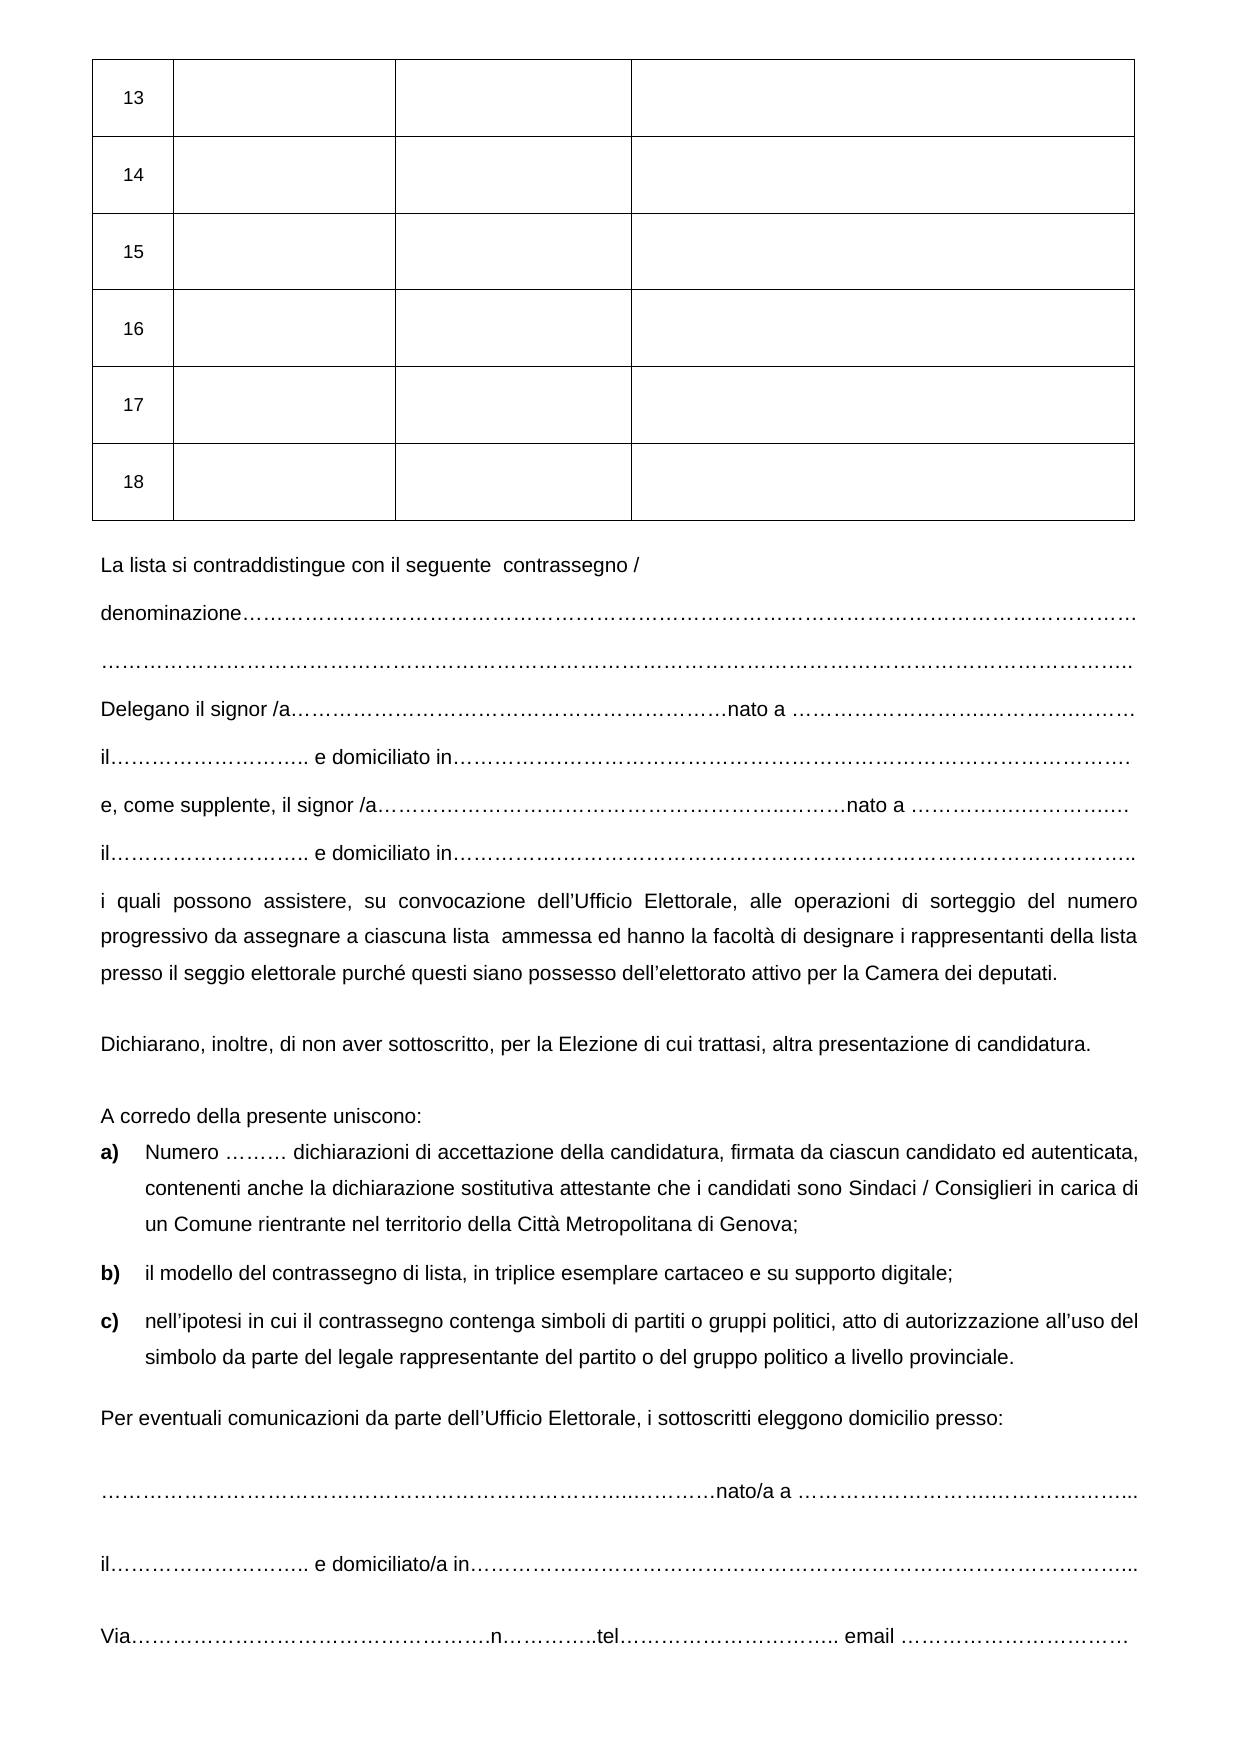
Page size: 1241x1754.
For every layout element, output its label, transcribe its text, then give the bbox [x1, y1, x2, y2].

table_cell [632, 214, 1134, 289]
table_cell 13 [93, 60, 173, 136]
table_cell 15 [93, 214, 173, 289]
table_cell [632, 367, 1134, 443]
table_cell [632, 444, 1134, 520]
text Dichiarano, inoltre, di non aver sottoscritto, per la Elezione di cui trattasi, altra presentazione di candidatura. [100, 1032, 1140, 1056]
table_cell [396, 60, 631, 136]
list il modello del contrassegno di lista, in triplice esemplare cartaceo e su supporto digitale; [100, 1260, 1140, 1284]
text Via…………………………………………….n…………..tel………………………….. email …………………………… [100, 1624, 1140, 1648]
table_cell [174, 137, 395, 213]
table_cell [396, 214, 631, 289]
table_cell 18 [93, 444, 173, 520]
text i quali possono assistere, su convocazione dell’Ufficio Elettorale, alle operazioni di sorteggio del numero progressivo da assegnare a ciascuna lista ammessa ed hanno la facoltà di designare i rappresentanti della lista presso il seggio elettorale purché questi siano possesso dell’elettorato attivo per la Camera dei deputati. [100, 888, 1140, 984]
table_cell [632, 137, 1134, 213]
table_cell [396, 444, 631, 520]
table_cell 17 [93, 367, 173, 443]
text …………………………………………………………………..…………nato/a a ……………………….………….……... [100, 1478, 1140, 1502]
table_cell [396, 137, 631, 213]
table_cell 16 [93, 290, 173, 366]
text A corredo della presente uniscono: [100, 1104, 1140, 1128]
text ………………………………………………………………………………………………………………………………….. [100, 649, 1140, 673]
table_cell [174, 290, 395, 366]
table_cell [174, 60, 395, 136]
table_cell [396, 367, 631, 443]
table_cell [632, 60, 1134, 136]
list Numero ……… dichiarazioni di accettazione della candidatura, firmata da ciascun candidato ed autenticata, contenenti anche la dichiarazione sostitutiva attestante che i candidati sono Sindaci / Consiglieri in carica di un Comune rientrante nel territorio della Città Metropolitana di Genova; [100, 1140, 1140, 1236]
text Delegano il signor /a………………………………………………………nato a ……………………….………….……… il……………………….. e domiciliato in…………….………………………………………………………………………. [100, 697, 1140, 769]
table_cell [396, 290, 631, 366]
text La lista si contraddistingue con il seguente contrassegno / denominazione………………………………………………………………………………………………………………… [100, 553, 1140, 625]
list nell’ipotesi in cui il contrassegno contenga simboli di partiti o gruppi politici, atto di autorizzazione all’uso del simbolo da parte del legale rappresentante del partito o del gruppo politico a livello provinciale. [100, 1309, 1140, 1369]
table_cell 14 [93, 137, 173, 213]
table_cell [174, 367, 395, 443]
text il……………………….. e domiciliato/a in…………….……………………………………………………………………... [100, 1551, 1140, 1575]
text e, come supplente, il signor /a…………………………………………………..………nato a …………….………….… il……………………….. e domiciliato in…………….……………………………………………………………………….. [100, 793, 1140, 864]
table_cell [632, 290, 1134, 366]
text Per eventuali comunicazioni da parte dell’Ufficio Elettorale, i sottoscritti eleggono domicilio presso: [100, 1406, 1140, 1429]
table_cell [174, 214, 395, 289]
table_cell [174, 444, 395, 520]
